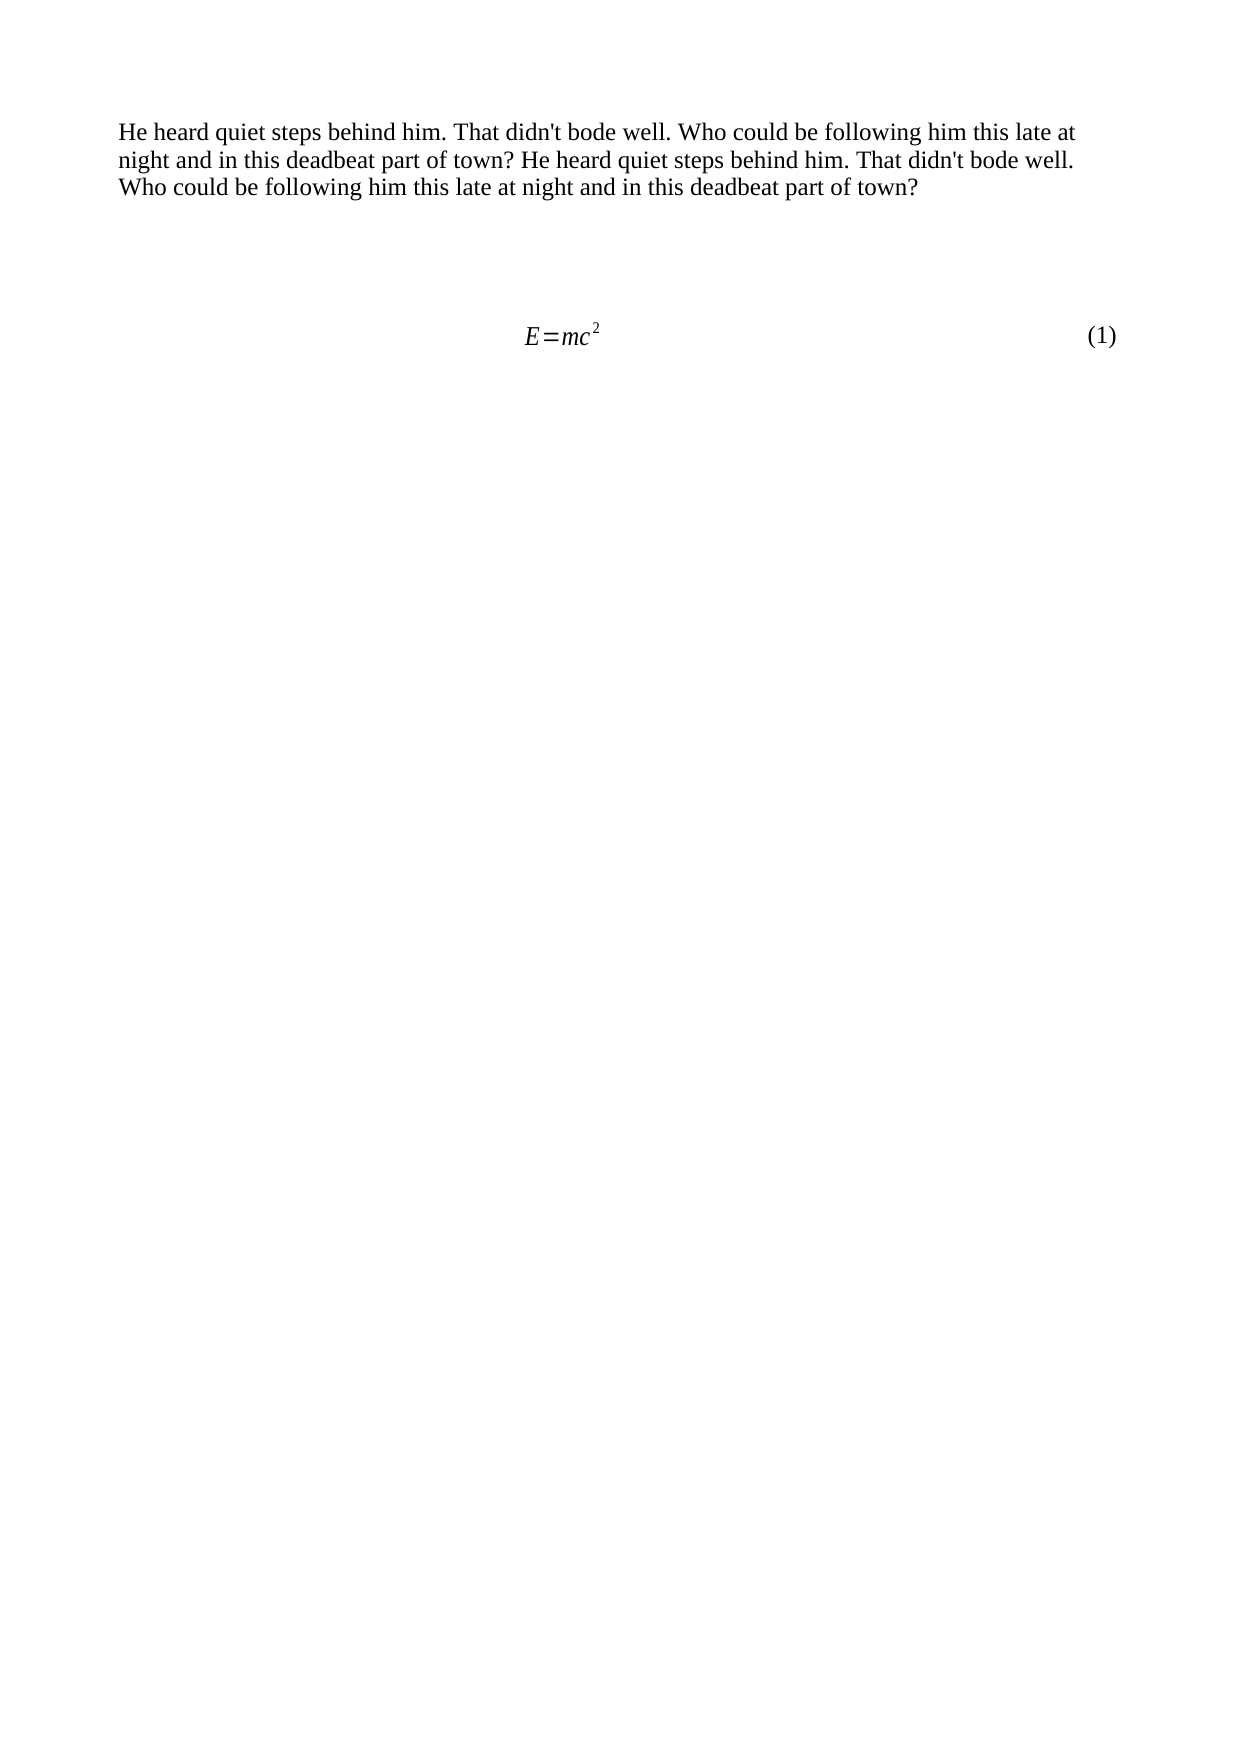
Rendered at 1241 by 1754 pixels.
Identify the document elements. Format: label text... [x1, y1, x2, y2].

text He heard quiet steps behind him. That didn't bode well. Who could be following him this late at night and in this deadbeat part of town? He heard quiet steps behind him. That didn't bode well. Who could be following him this late at night and in this deadbeat part of town? [118, 118, 1122, 201]
table_header (1) [1010, 312, 1122, 370]
table_header [118, 312, 1010, 370]
